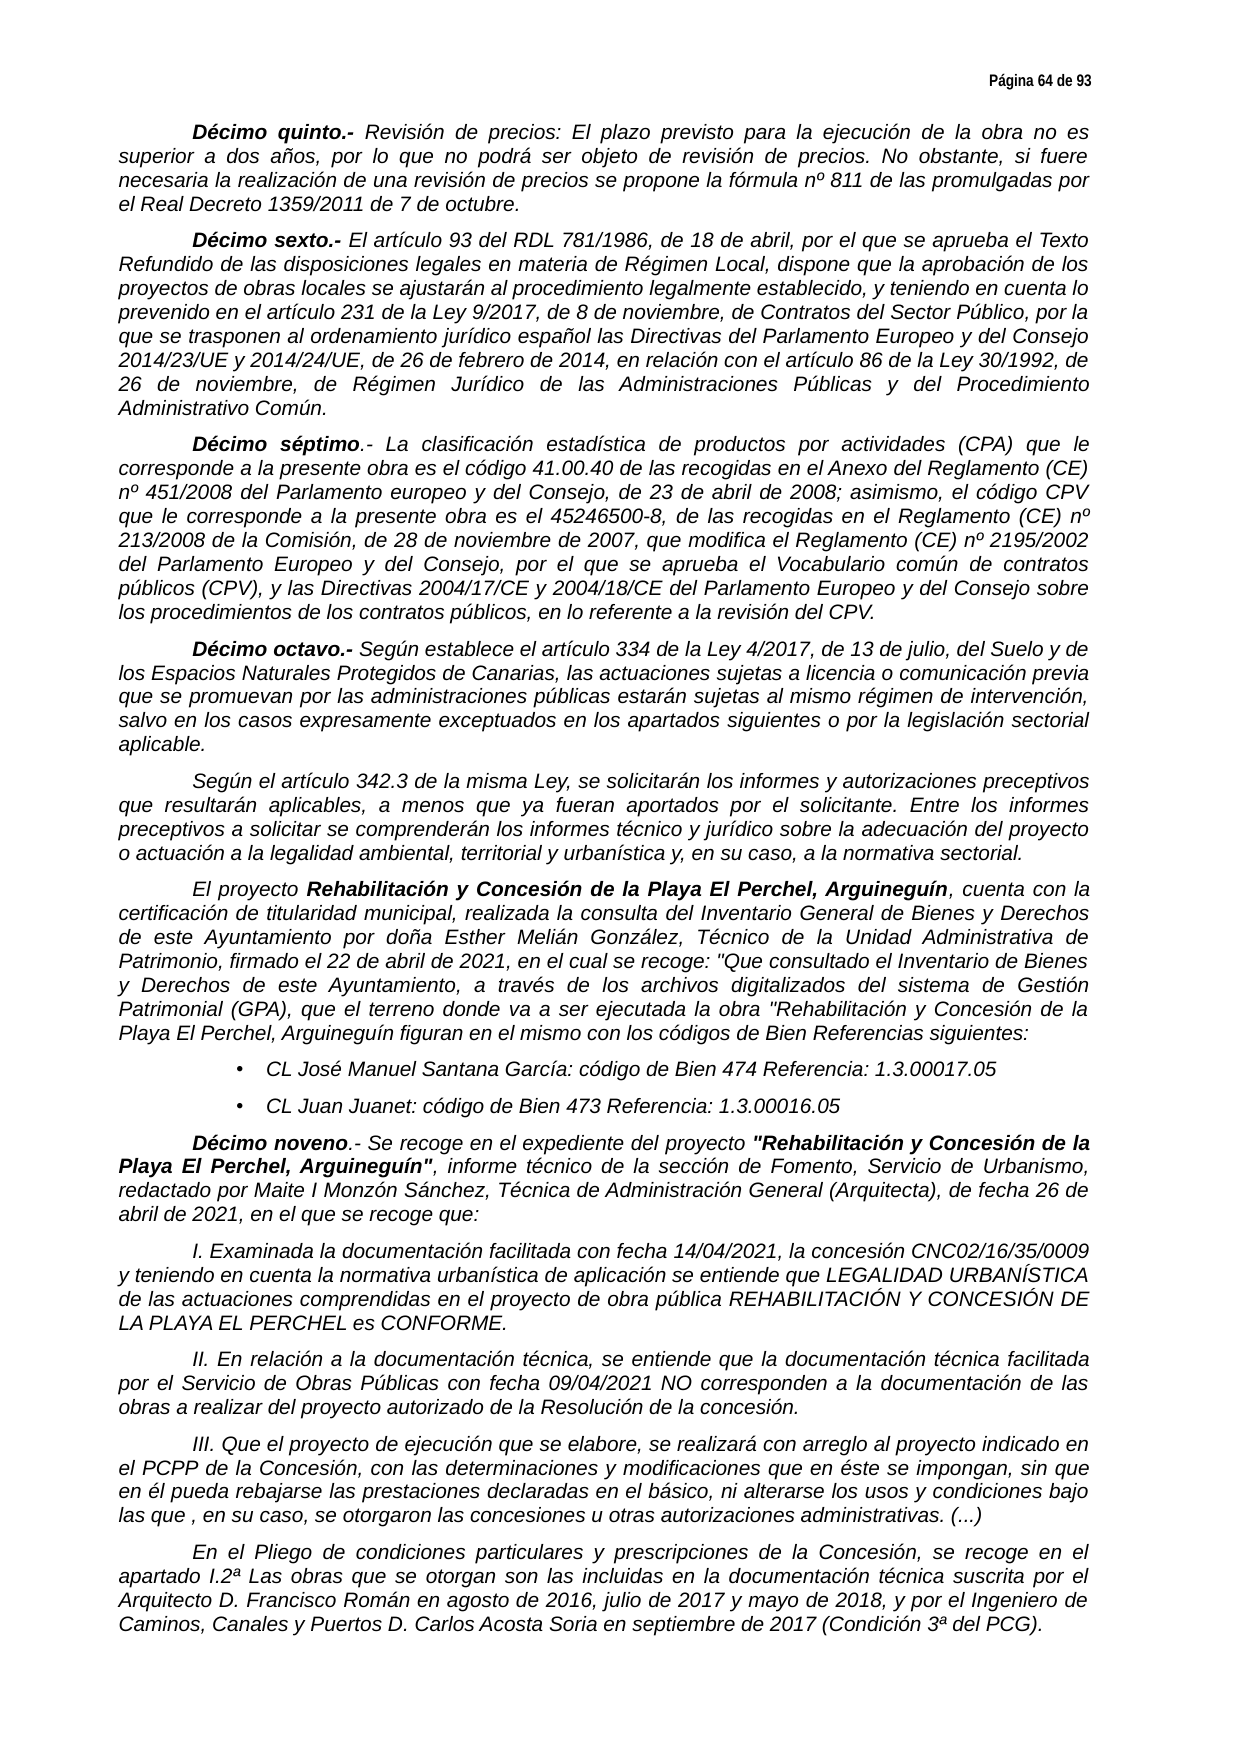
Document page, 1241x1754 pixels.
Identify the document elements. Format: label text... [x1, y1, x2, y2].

text Décimo octavo.- Según establece el artículo 334 de la Ley 4/2017, de 13 de julio, del Suelo y de los Espacios Naturales Protegidos de Canarias, las actuaciones sujetas a licencia o comunicación previa que se promuevan por las administraciones públicas estarán sujetas al mismo régimen de intervención, salvo en los casos expresamente exceptuados en los apartados siguientes o por la legislación sectorial aplicable. [118, 636, 1092, 756]
list CL José Manuel Santana García: código de Bien 474 Referencia: 1.3.00017.05 [162, 1057, 1092, 1081]
text II. En relación a la documentación técnica, se entiende que la documentación técnica facilitada por el Servicio de Obras Públicas con fecha 09/04/2021 NO corresponden a la documentación de las obras a realizar del proyecto autorizado de la Resolución de la concesión. [118, 1347, 1092, 1419]
text Según el artículo 342.3 de la misma Ley, se solicitarán los informes y autorizaciones preceptivos que resultarán aplicables, a menos que ya fueran aportados por el solicitante. Entre los informes preceptivos a solicitar se comprenderán los informes técnico y jurídico sobre la adecuación del proyecto o actuación a la legalidad ambiental, territorial y urbanística y, en su caso, a la normativa sectorial. [118, 769, 1092, 864]
text I. Examinada la documentación facilitada con fecha 14/04/2021, la concesión CNC02/16/35/0009 y teniendo en cuenta la normativa urbanística de aplicación se entiende que LEGALIDAD URBANÍSTICA de las actuaciones comprendidas en el proyecto de obra pública REHABILITACIÓN Y CONCESIÓN DE LA PLAYA EL PERCHEL es CONFORME. [118, 1239, 1092, 1334]
text Décimo séptimo.- La clasificación estadística de productos por actividades (CPA) que le corresponde a la presente obra es el código 41.00.40 de las recogidas en el Anexo del Reglamento (CE) nº 451/2008 del Parlamento europeo y del Consejo, de 23 de abril de 2008; asimismo, el código CPV que le corresponde a la presente obra es el 45246500-8, de las recogidas en el Reglamento (CE) nº 213/2008 de la Comisión, de 28 de noviembre de 2007, que modifica el Reglamento (CE) nº 2195/2002 del Parlamento Europeo y del Consejo, por el que se aprueba el Vocabulario común de contratos públicos (CPV), y las Directivas 2004/17/CE y 2004/18/CE del Parlamento Europeo y del Consejo sobre los procedimientos de los contratos públicos, en lo referente a la revisión del CPV. [118, 432, 1092, 624]
list CL Juan Juanet: código de Bien 473 Referencia: 1.3.00016.05 [162, 1094, 1092, 1118]
text Décimo sexto.- El artículo 93 del RDL 781/1986, de 18 de abril, por el que se aprueba el Texto Refundido de las disposiciones legales en materia de Régimen Local, dispone que la aprobación de los proyectos de obras locales se ajustarán al procedimiento legalmente establecido, y teniendo en cuenta lo prevenido en el artículo 231 de la Ley 9/2017, de 8 de noviembre, de Contratos del Sector Público, por la que se trasponen al ordenamiento jurídico español las Directivas del Parlamento Europeo y del Consejo 2014/23/UE y 2014/24/UE, de 26 de febrero de 2014, en relación con el artículo 86 de la Ley 30/1992, de 26 de noviembre, de Régimen Jurídico de las Administraciones Públicas y del Procedimiento Administrativo Común. [118, 228, 1092, 420]
text En el Pliego de condiciones particulares y prescripciones de la Concesión, se recoge en el apartado I.2ª Las obras que se otorgan son las incluidas en la documentación técnica suscrita por el Arquitecto D. Francisco Román en agosto de 2016, julio de 2017 y mayo de 2018, y por el Ingeniero de Caminos, Canales y Puertos D. Carlos Acosta Soria en septiembre de 2017 (Condición 3ª del PCG). [118, 1540, 1092, 1636]
text Décimo quinto.- Revisión de precios: El plazo previsto para la ejecución de la obra no es superior a dos años, por lo que no podrá ser objeto de revisión de precios. No obstante, si fuere necesaria la realización de una revisión de precios se propone la fórmula nº 811 de las promulgadas por el Real Decreto 1359/2011 de 7 de octubre. [118, 120, 1092, 216]
text El proyecto Rehabilitación y Concesión de la Playa El Perchel, Arguineguín, cuenta con la certificación de titularidad municipal, realizada la consulta del Inventario General de Bienes y Derechos de este Ayuntamiento por doña Esther Melián González, Técnico de la Unidad Administrativa de Patrimonio, firmado el 22 de abril de 2021, en el cual se recoge: "Que consultado el Inventario de Bienes y Derechos de este Ayuntamiento, a través de los archivos digitalizados del sistema de Gestión Patrimonial (GPA), que el terreno donde va a ser ejecutada la obra "Rehabilitación y Concesión de la Playa El Perchel, Arguineguín figuran en el mismo con los códigos de Bien Referencias siguientes: [118, 877, 1092, 1045]
text III. Que el proyecto de ejecución que se elabore, se realizará con arreglo al proyecto indicado en el PCPP de la Concesión, con las determinaciones y modificaciones que en éste se impongan, sin que en él pueda rebajarse las prestaciones declaradas en el básico, ni alterarse los usos y condiciones bajo las que , en su caso, se otorgaron las concesiones u otras autorizaciones administrativas. (...) [118, 1431, 1092, 1527]
text Décimo noveno.- Se recoge en el expediente del proyecto "Rehabilitación y Concesión de la Playa El Perchel, Arguineguín", informe técnico de la sección de Fomento, Servicio de Urbanismo, redactado por Maite I Monzón Sánchez, Técnica de Administración General (Arquitecta), de fecha 26 de abril de 2021, en el que se recoge que: [118, 1130, 1092, 1226]
